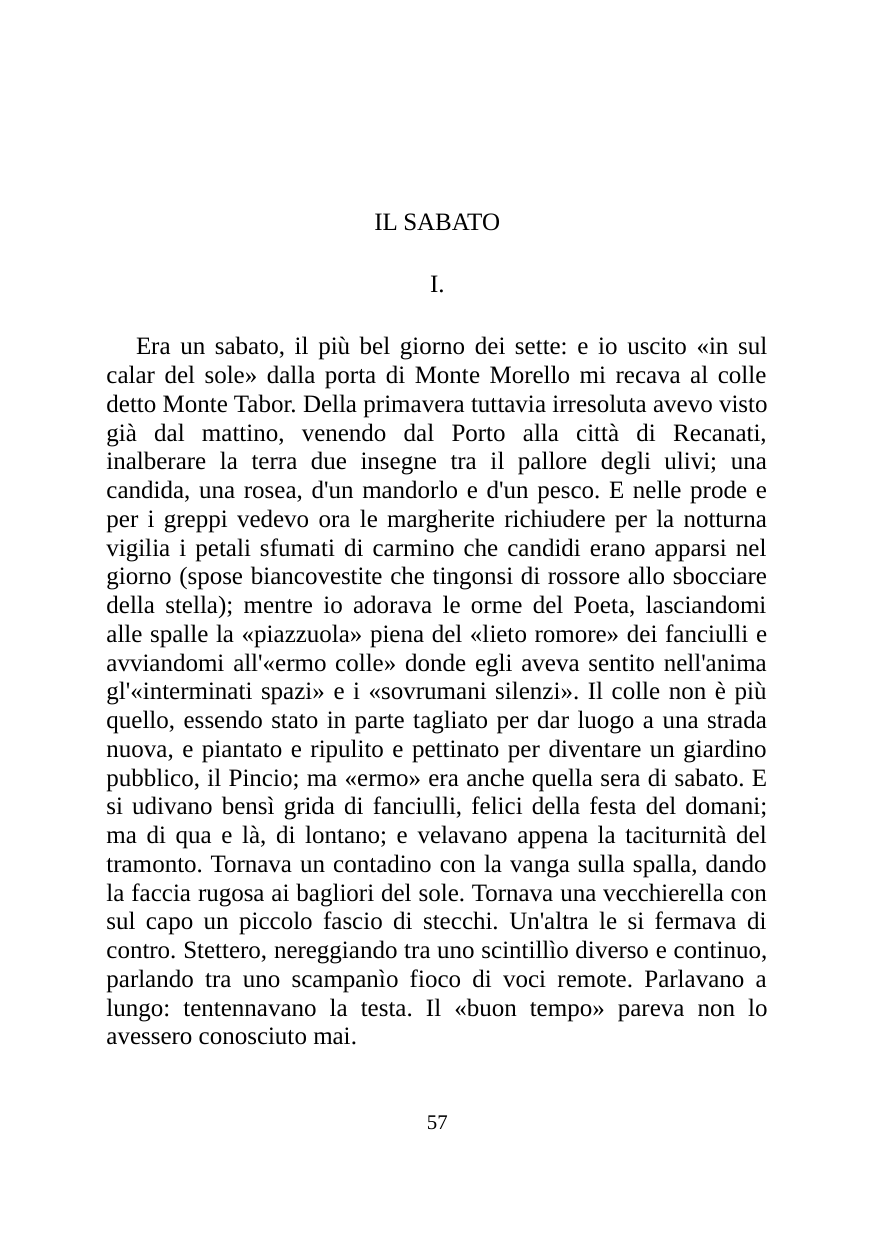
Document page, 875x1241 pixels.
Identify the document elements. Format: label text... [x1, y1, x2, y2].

text I. [106, 269, 768, 298]
text Era un sabato, il più bel giorno dei sette: e io uscito «in sul calar del sole» dalla porta di Monte Morello mi recava al colle detto Monte Tabor. Della primavera tuttavia irresoluta avevo visto già dal mattino, venendo dal Porto alla città di Recanati, inalberare la terra due insegne tra il pallore degli ulivi; una candida, una rosea, d'un mandorlo e d'un pesco. E nelle prode e per i greppi vedevo ora le margherite richiudere per la notturna vigilia i petali sfumati di carmino che candidi erano apparsi nel giorno (spose biancovestite che tingonsi di rossore allo sbocciare della stella); mentre io adorava le orme del Poeta, lasciandomi alle spalle la «piazzuola» piena del «lieto romore» dei fanciulli e avviandomi all'«ermo colle» donde egli aveva sentito nell'anima gl'«interminati spazi» e i «sovrumani silenzi». Il colle non è più quello, essendo stato in parte tagliato per dar luogo a una strada nuova, e piantato e ripulito e pettinato per diventare un giardino pubblico, il Pincio; ma «ermo» era anche quella sera di sabato. E si udivano bensì grida di fanciulli, felici della festa del domani; ma di qua e là, di lontano; e velavano appena la taciturnità del tramonto. Tornava un contadino con la vanga sulla spalla, dando la faccia rugosa ai bagliori del sole. Tornava una vecchierella con sul capo un piccolo fascio di stecchi. Un'altra le si fermava di contro. Stettero, nereggiando tra uno scintillìo diverso e continuo, parlando tra uno scampanìo fioco di voci remote. Parlavano a lungo: tentennavano la testa. Il «buon tempo» pareva non lo avessero conosciuto mai. [106, 331, 768, 1050]
text IL SABATO [106, 207, 768, 236]
